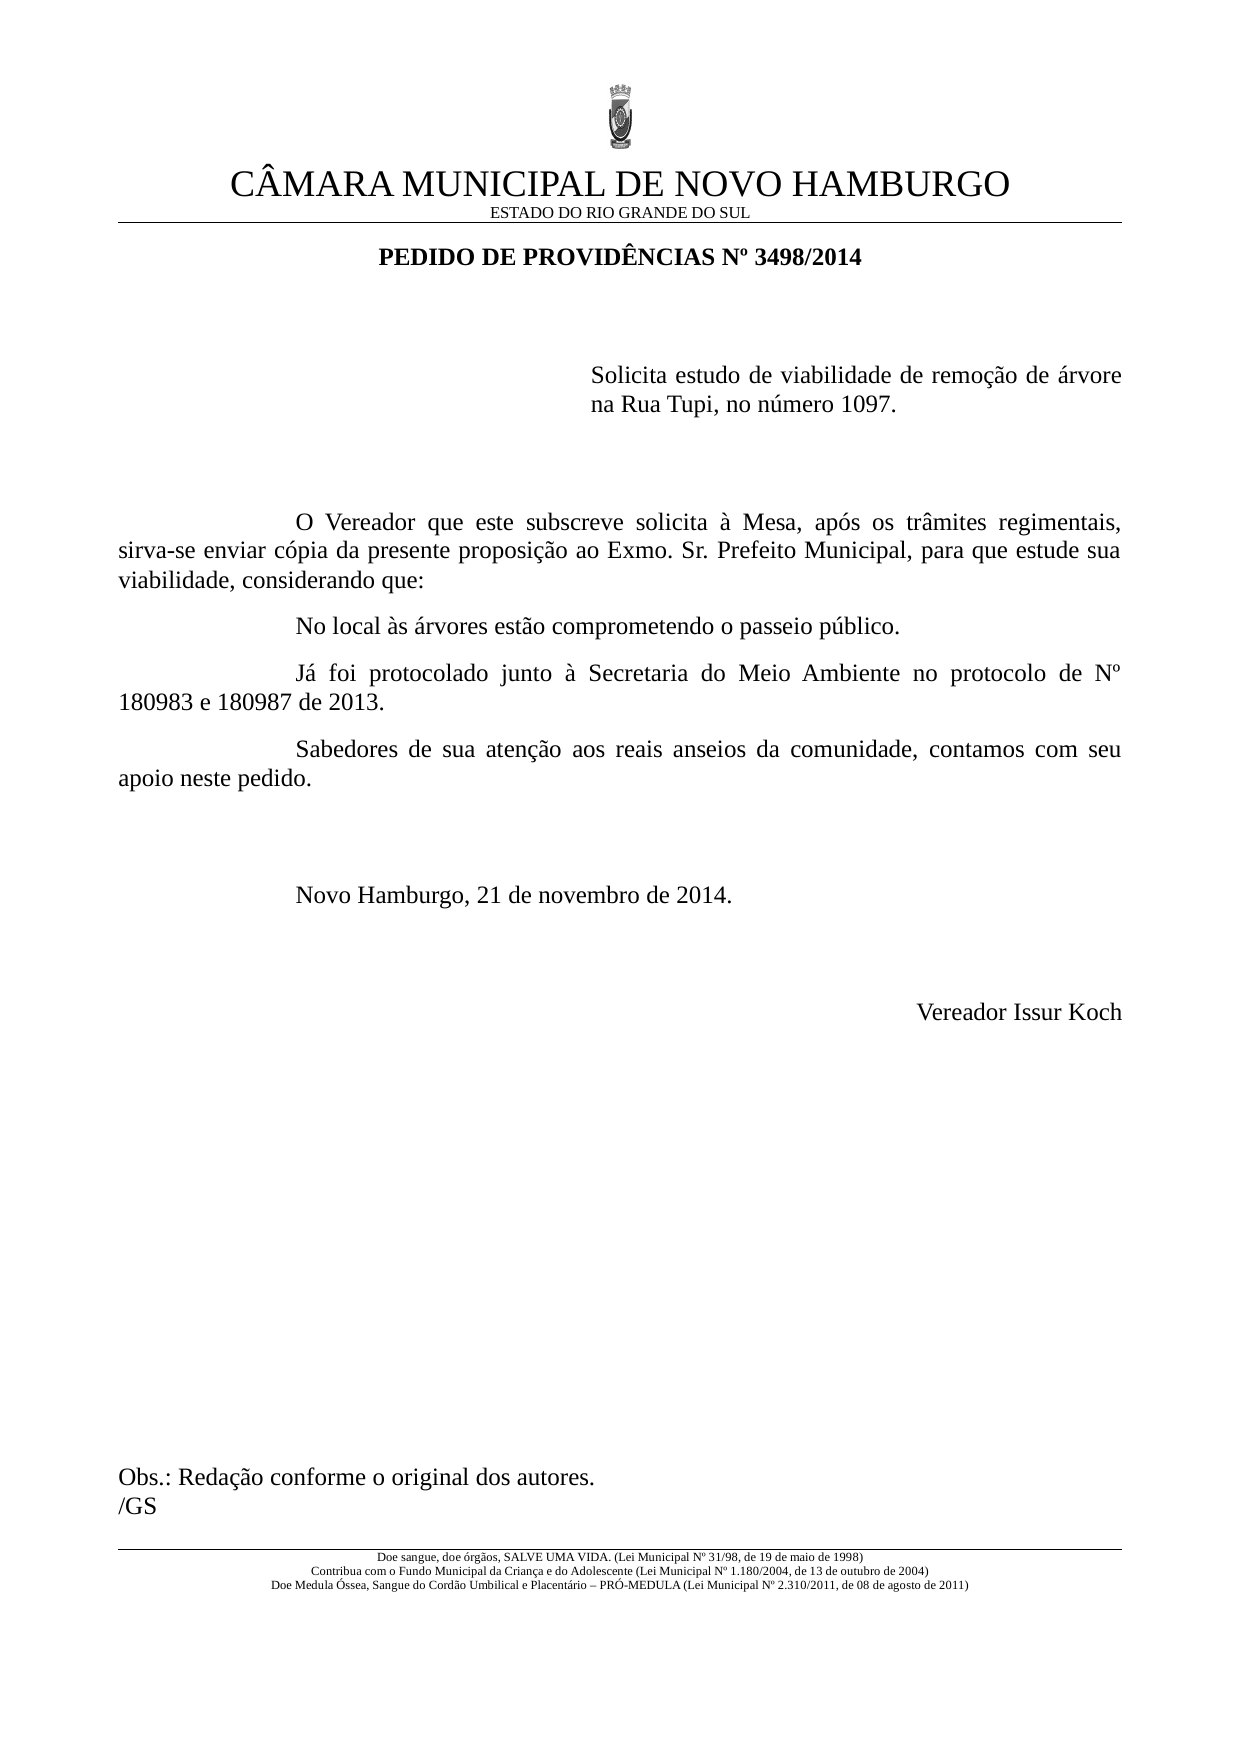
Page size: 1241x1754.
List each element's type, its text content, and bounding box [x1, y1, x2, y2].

text /GS [118, 1491, 1122, 1520]
text PEDIDO DE PROVIDÊNCIAS Nº 3498/2014 [118, 242, 1122, 271]
text Contribua com o Fundo Municipal da Criança e do Adolescente (Lei Municipal Nº 1.180/2004, de 13 de outubro de 2004) [118, 1563, 1122, 1577]
text Já foi protocolado junto à Secretaria do Meio Ambiente no protocolo de Nº 180983 e 180987 de 2013. [118, 658, 1122, 716]
text Sabedores de sua atenção aos reais anseios da comunidade, contamos com seu apoio neste pedido. [118, 734, 1122, 792]
text CÂMARA MUNICIPAL DE NOVO HAMBURGO [118, 161, 1122, 204]
text Solicita estudo de viabilidade de remoção de árvore na Rua Tupi, no número 1097. [591, 360, 1122, 418]
text Doe sangue, doe órgãos, SALVE UMA VIDA. (Lei Municipal Nº 31/98, de 19 de maio de 1998) [118, 1550, 1122, 1563]
text No local às árvores estão comprometendo o passeio público. [118, 611, 1122, 640]
text Vereador Issur Koch [118, 997, 1122, 1026]
text O Vereador que este subscreve solicita à Mesa, após os trâmites regimentais, sirva-se enviar cópia da presente proposição ao Exmo. Sr. Prefeito Municipal, para que estude sua viabilidade, considerando que: [118, 506, 1122, 593]
text Doe Medula Óssea, Sangue do Cordão Umbilical e Placentário – PRÓ-MEDULA (Lei Municipal Nº 2.310/2011, de 08 de agosto de 2011) [118, 1577, 1122, 1592]
text Novo Hamburgo, 21 de novembro de 2014. [118, 880, 1122, 909]
text Obs.: Redação conforme o original dos autores. [118, 1462, 1122, 1491]
text ESTADO DO RIO GRANDE DO SUL [118, 204, 1122, 222]
